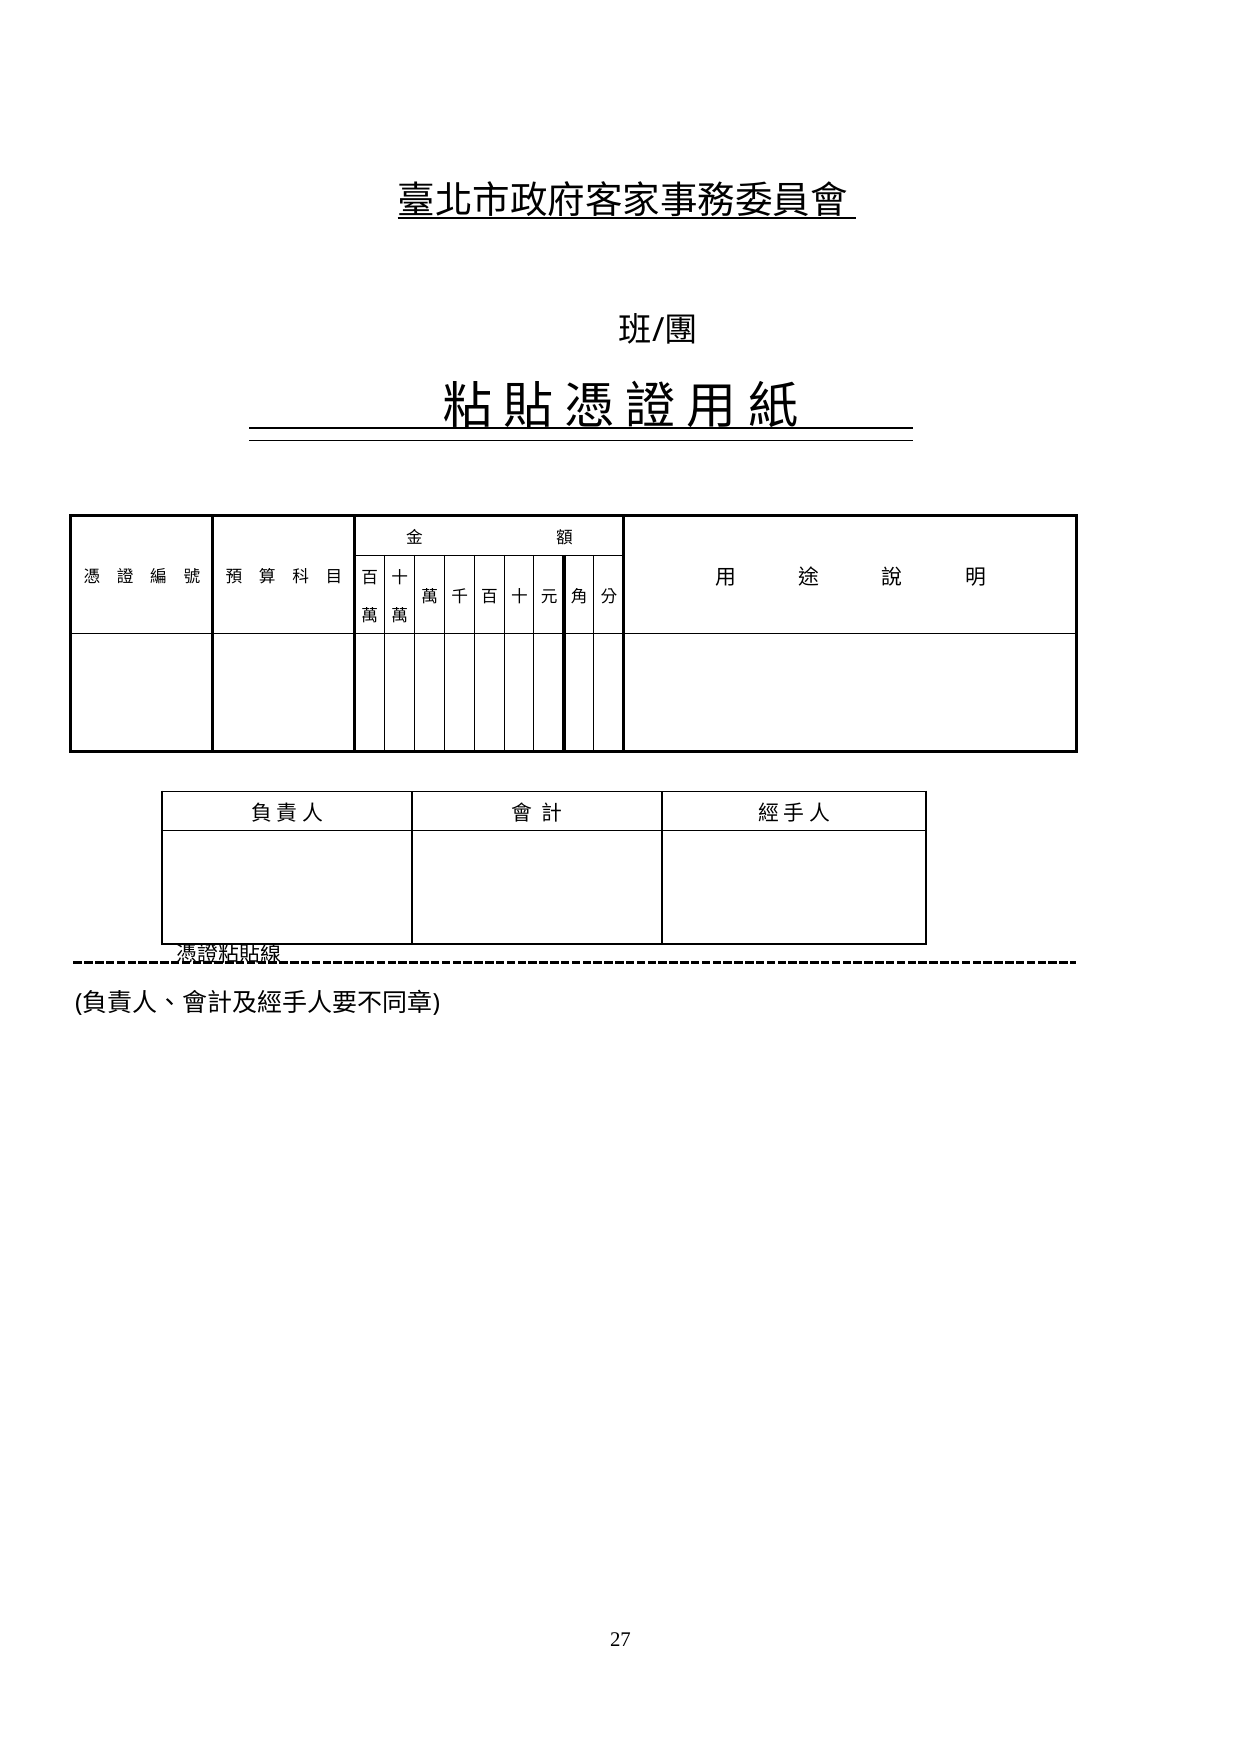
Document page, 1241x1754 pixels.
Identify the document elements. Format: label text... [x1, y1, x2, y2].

table_header 金 額 [356, 517, 622, 555]
table_cell [163, 831, 411, 943]
table_cell 十萬 [385, 556, 414, 633]
table_cell 百萬 [356, 556, 384, 633]
table_cell 十 [505, 556, 533, 633]
text 粘 貼 憑 證 用 紙 [75, 364, 1165, 439]
table_cell 百 [475, 556, 504, 633]
text 班/團 [75, 289, 1165, 364]
table_cell [72, 634, 211, 750]
table_cell [214, 634, 353, 750]
table_cell 千 [445, 556, 474, 633]
table_cell [415, 634, 444, 750]
table_cell [625, 634, 1075, 750]
table_header 經 手 人 [663, 792, 925, 829]
table_cell [663, 831, 925, 943]
table_header 用 途 說 明 [625, 517, 1075, 633]
text (負責人、會計及經手人要不同章) [75, 982, 1165, 1019]
table_cell [413, 831, 661, 943]
table_cell [385, 634, 414, 750]
table_cell 元 [534, 556, 562, 633]
table_header 負 責 人 [163, 792, 411, 829]
table_cell [445, 634, 474, 750]
table_header 會 計 [413, 792, 661, 829]
table_cell [594, 634, 622, 750]
table_cell [534, 634, 562, 750]
table_cell [356, 634, 384, 750]
table_header 憑 證 編 號 [72, 517, 211, 633]
text 臺北市政府客家事務委員會 [75, 160, 1165, 235]
table_cell [505, 634, 533, 750]
table_cell [475, 634, 504, 750]
table_header 預 算 科 目 [214, 517, 353, 633]
table_cell 角 [566, 556, 593, 633]
table_cell 萬 [415, 556, 444, 633]
table_cell 分 [594, 556, 622, 633]
table_cell [566, 634, 593, 750]
